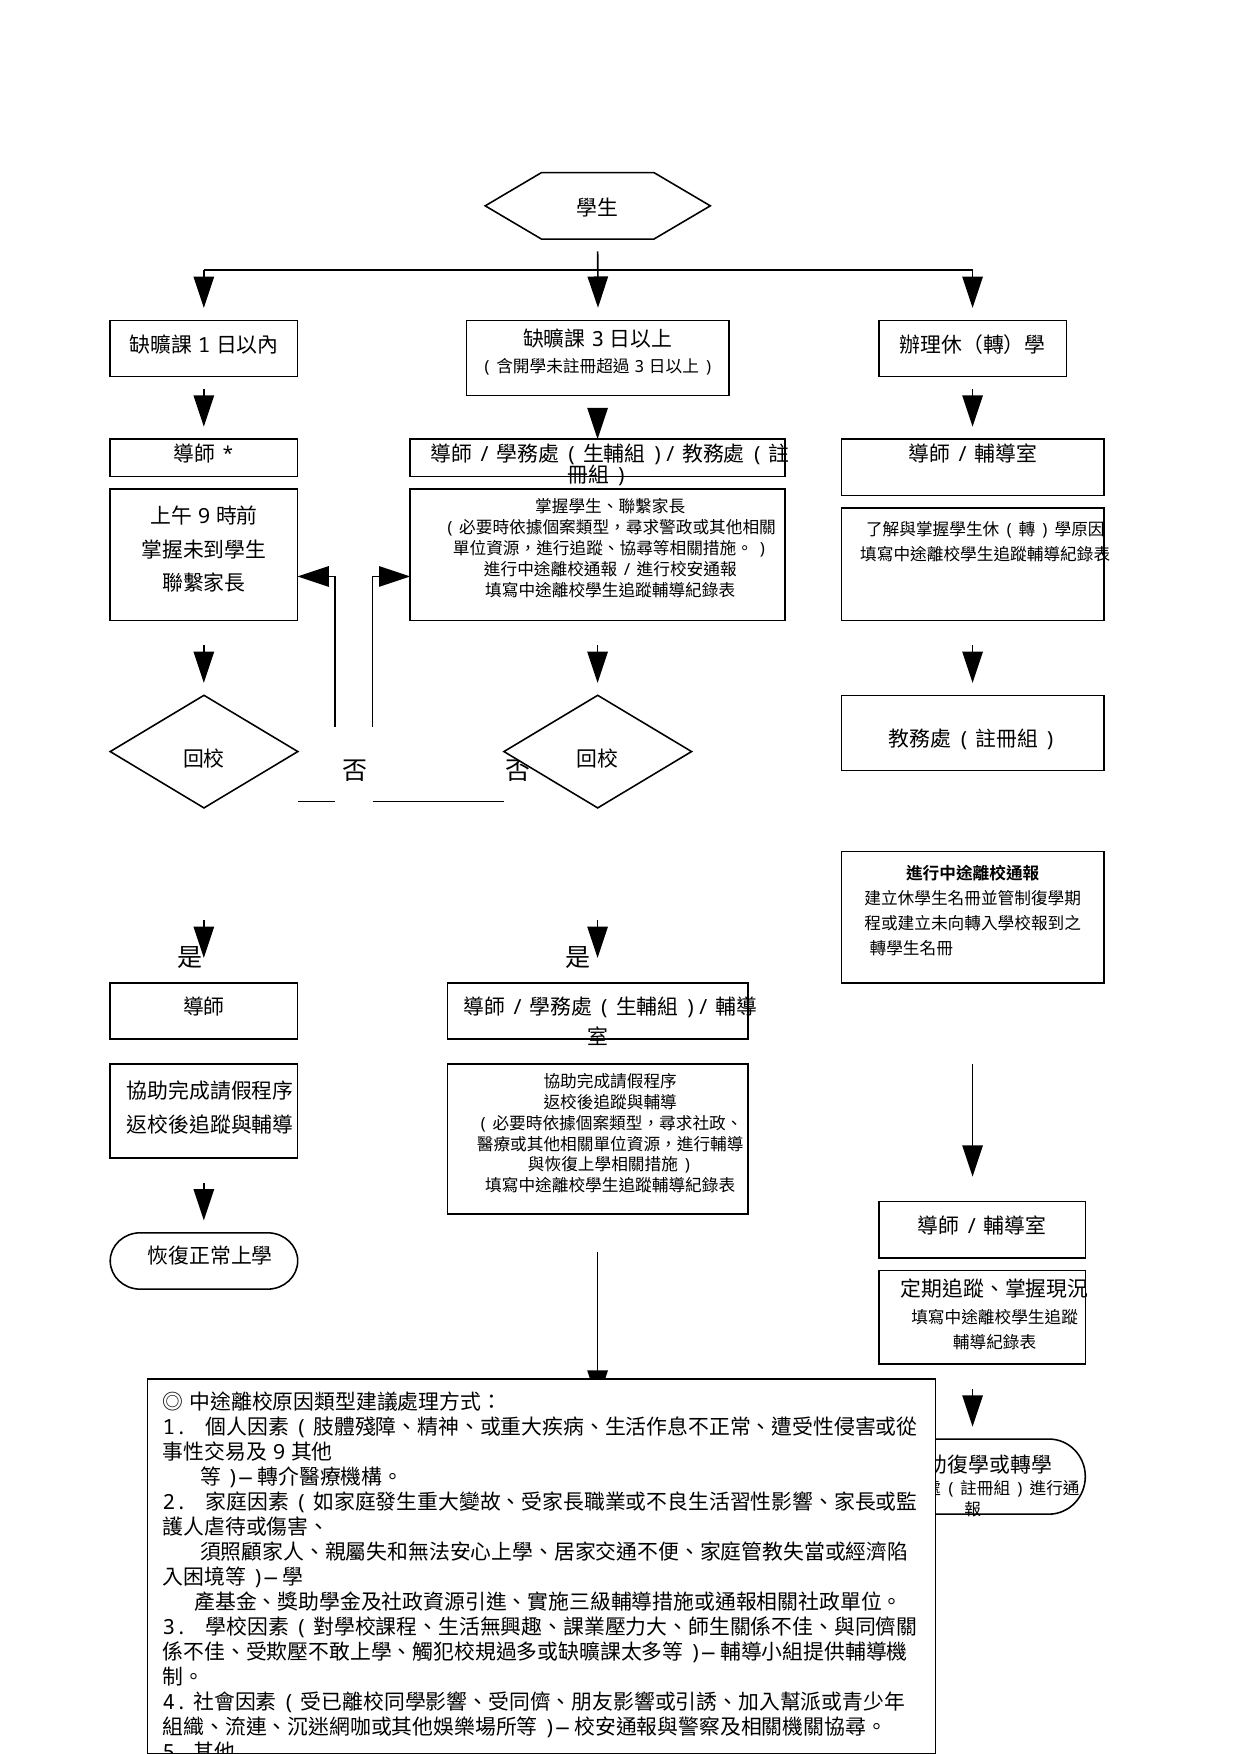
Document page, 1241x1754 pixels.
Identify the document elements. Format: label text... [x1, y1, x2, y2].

text 否 否 [239, 727, 563, 789]
text 否 否 [633, 727, 1092, 789]
text 否 否 [148, 776, 169, 789]
text 是 是 [148, 914, 841, 977]
